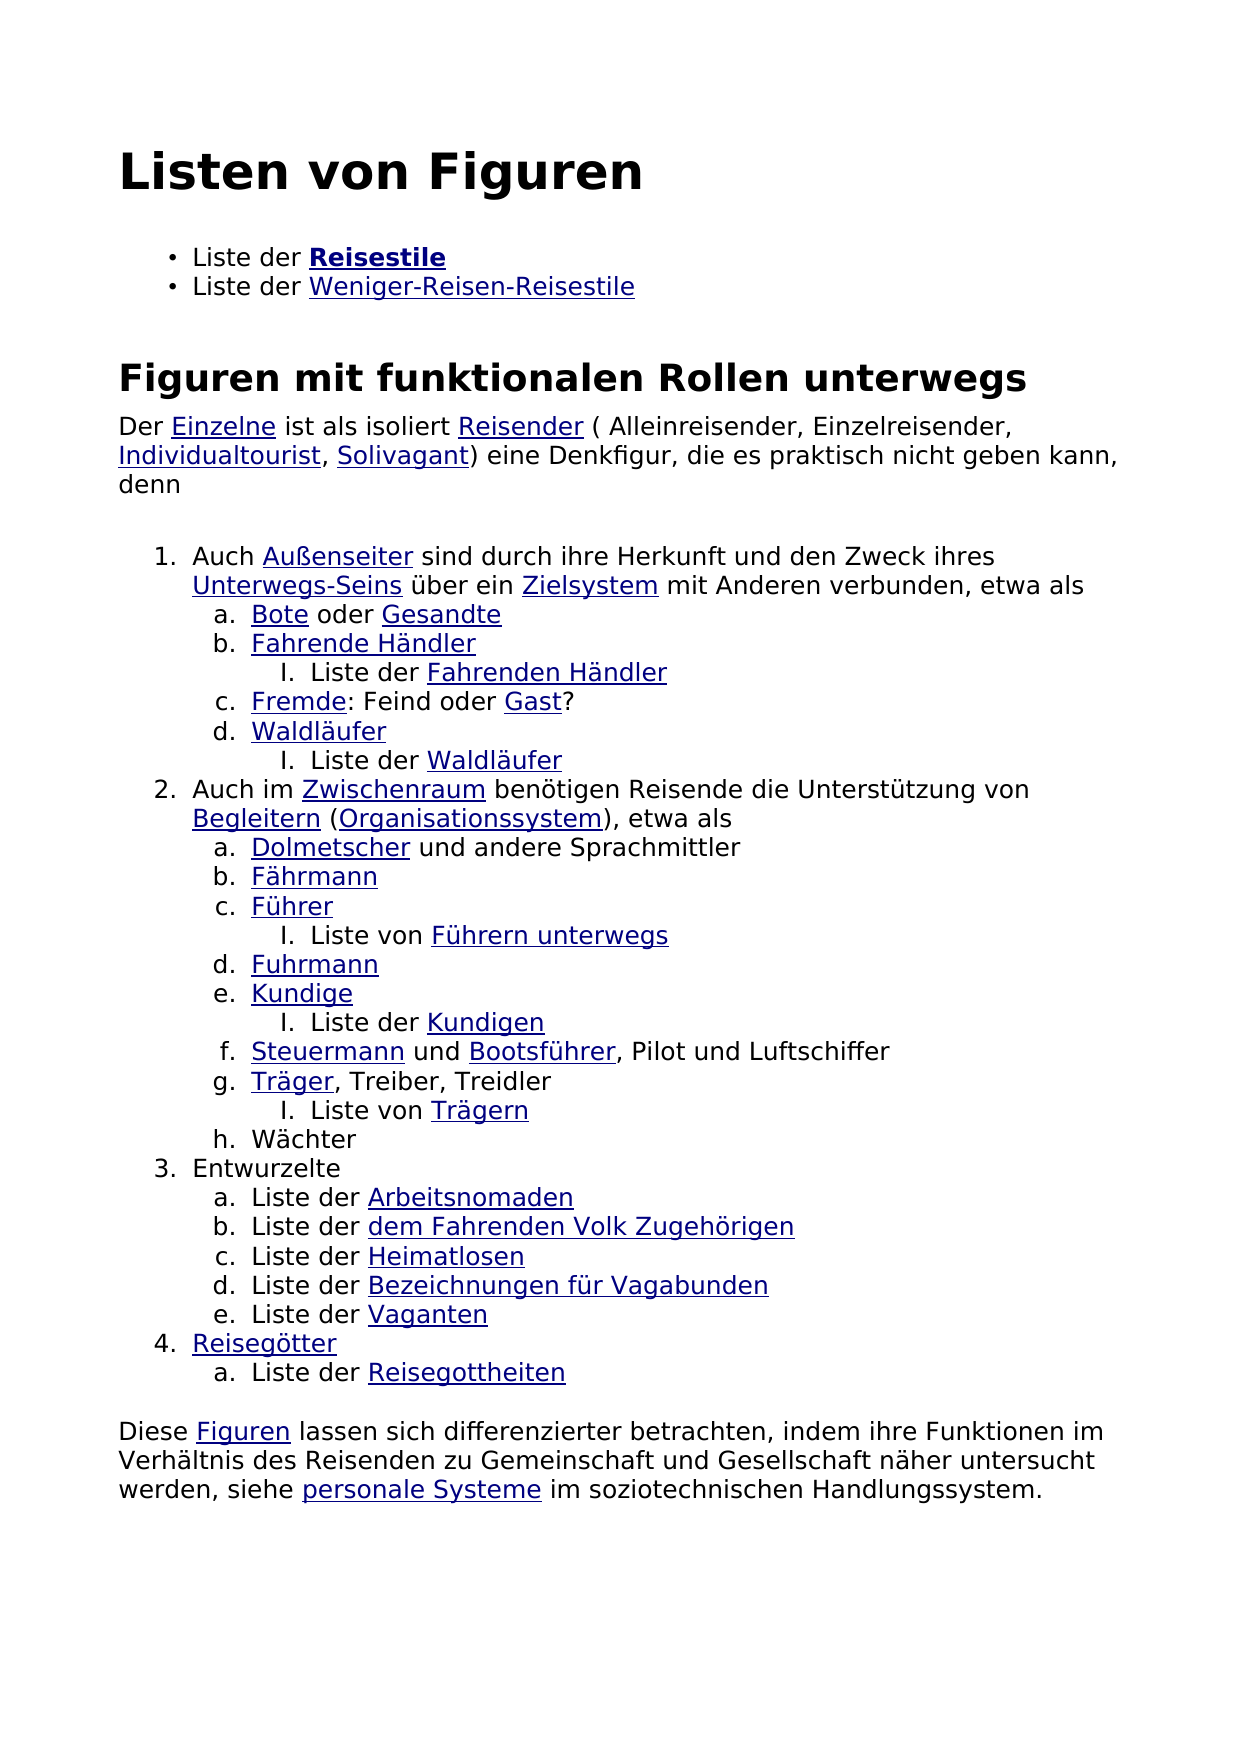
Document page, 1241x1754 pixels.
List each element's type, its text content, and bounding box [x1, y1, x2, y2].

list Liste von Trägern [295, 1096, 1122, 1125]
list Fahrende Händler [236, 629, 1122, 658]
list Liste der Reisestile [177, 243, 1122, 272]
list Liste der Vaganten [236, 1300, 1122, 1329]
list Liste der Waldläufer [295, 746, 1122, 775]
list Bote oder Gesandte [236, 600, 1122, 629]
list Auch Außenseiter sind durch ihre Herkunft und den Zweck ihres Unterwegs-Seins über ein Zielsystem mit Anderen verbunden, etwa als [177, 542, 1122, 600]
list Fuhrmann [236, 950, 1122, 979]
list Liste der Arbeitsnomaden [236, 1183, 1122, 1213]
list Auch im Zwischenraum benötigen Reisende die Unterstützung von Begleitern (Organisationssystem), etwa als [177, 775, 1122, 833]
list Liste der Bezeichnungen für Vagabunden [236, 1271, 1122, 1300]
list Fährmann [236, 863, 1122, 892]
list Liste von Führern unterwegs [295, 921, 1122, 950]
list Liste der Fahrenden Händler [295, 658, 1122, 688]
text Diese Figuren lassen sich differenzierter betrachten, indem ihre Funktionen im Verhältnis des Reisenden zu Gemeinschaft und Gesellschaft näher untersucht werden, siehe personale Systeme im soziotechnischen Handlungssystem. [118, 1417, 1122, 1504]
subtitle Figuren mit funktionalen Rollen unterwegs [118, 356, 1122, 400]
list Entwurzelte [177, 1154, 1122, 1183]
list Steuermann und Bootsführer, Pilot und Luftschiffer [236, 1038, 1122, 1067]
list Träger, Treiber, Treidler [236, 1067, 1122, 1096]
list Fremde: Feind oder Gast? [236, 688, 1122, 717]
list Dolmetscher und andere Sprachmittler [236, 833, 1122, 863]
list Wächter [236, 1125, 1122, 1154]
list Liste der Kundigen [295, 1008, 1122, 1038]
list Führer [236, 892, 1122, 921]
list Kundige [236, 979, 1122, 1008]
list Reisegötter [177, 1329, 1122, 1358]
text Der Einzelne ist als isoliert Reisender ( Alleinreisender, Einzelreisender, Individualtourist, Solivagant) eine Denkfigur, die es praktisch nicht geben kann, denn [118, 412, 1122, 500]
list Liste der Reisegottheiten [236, 1358, 1122, 1388]
subtitle Listen von Figuren [118, 143, 1122, 201]
list Liste der dem Fahrenden Volk Zugehörigen [236, 1213, 1122, 1242]
list Liste der Heimatlosen [236, 1242, 1122, 1271]
list Waldläufer [236, 717, 1122, 746]
list Liste der Weniger-Reisen-Reisestile [177, 272, 1122, 302]
